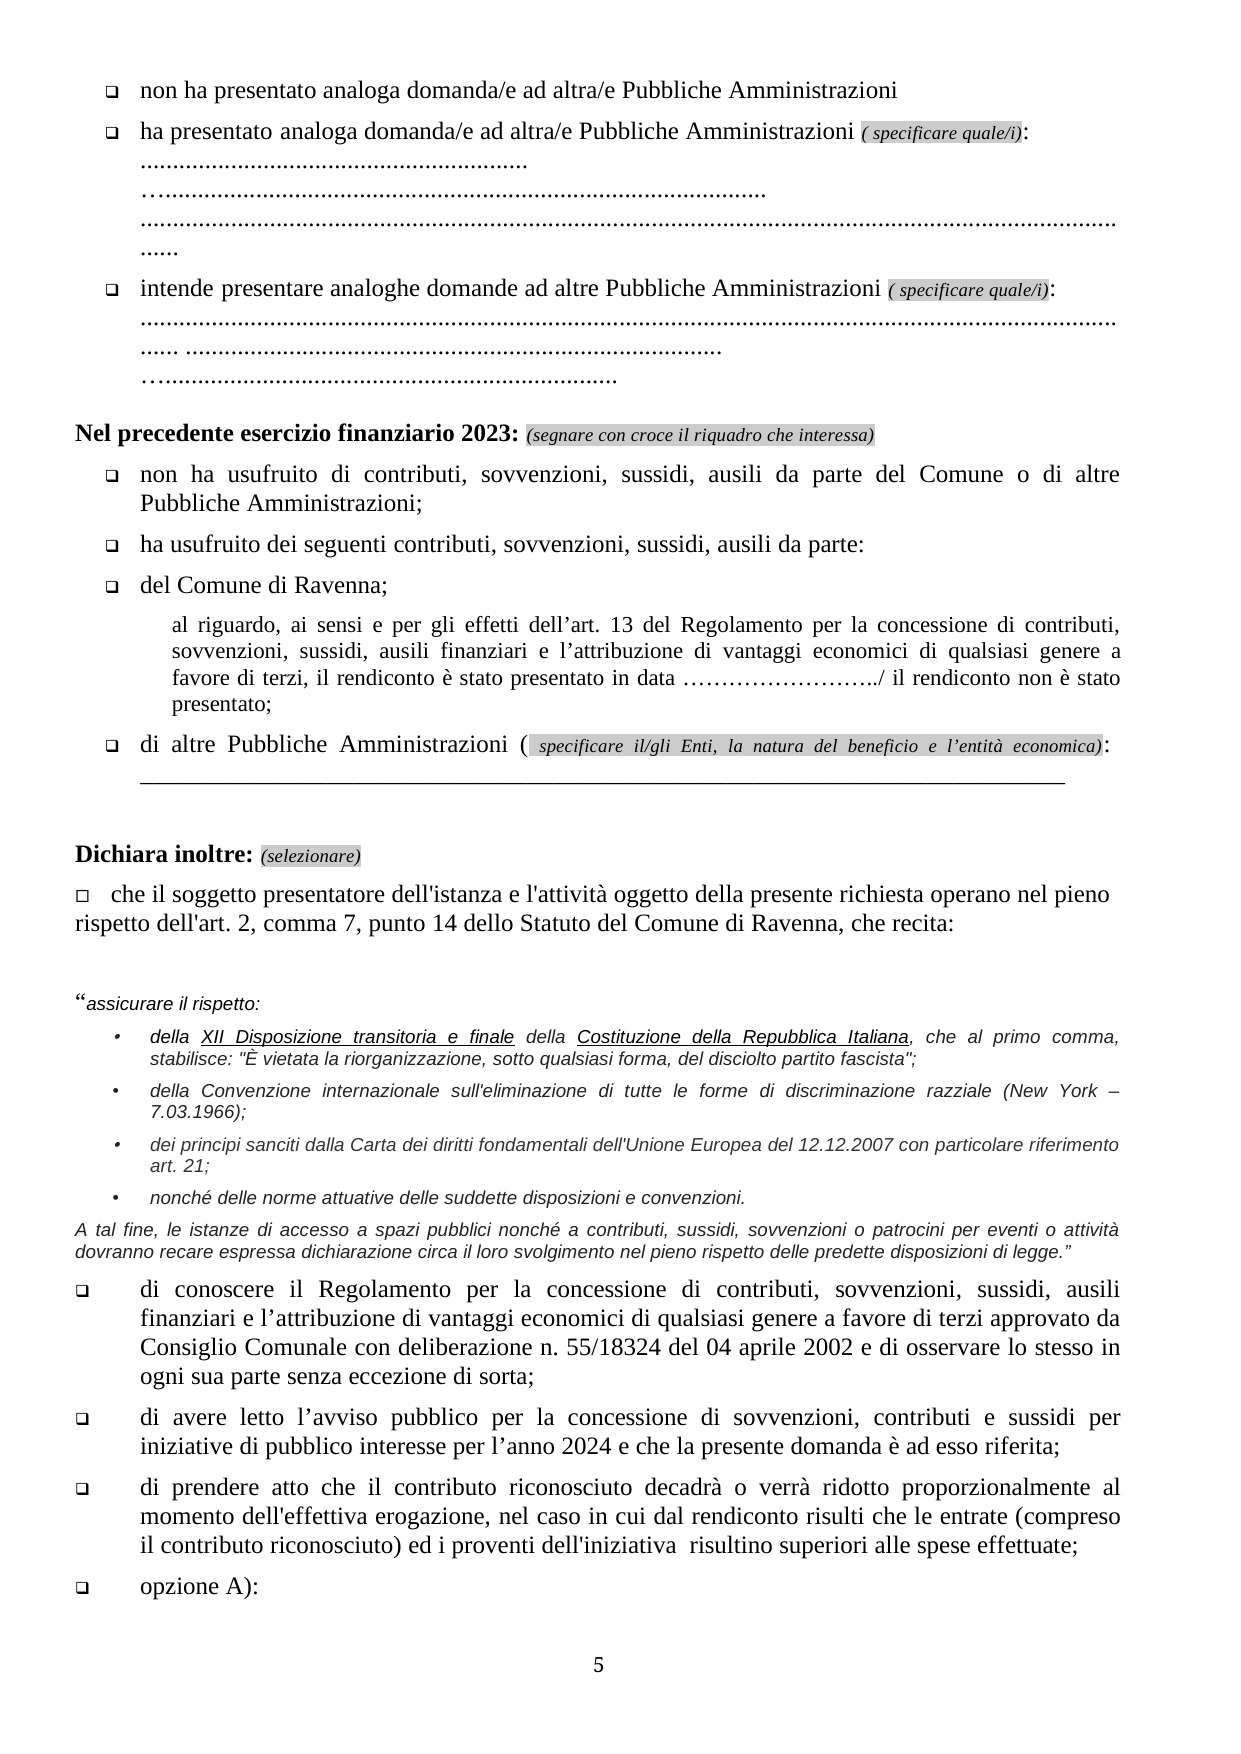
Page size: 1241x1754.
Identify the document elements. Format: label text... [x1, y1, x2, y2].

list nonché delle norme attuative delle suddette disposizioni e convenzioni. [112, 1187, 1122, 1208]
text Nel precedente esercizio finanziario 2023: (segnare con croce il riquadro che interessa) [75, 418, 1122, 447]
list della Convenzione internazionale sull'eliminazione di tutte le forme di discriminazione razziale (New York – 7.03.1966); [112, 1080, 1122, 1123]
list intende presentare analoghe domande ad altre Pubbliche Amministrazioni ( specificare quale/i): ............................................................................................................................................................. ...................................................................................…...................................................................... [104, 273, 1122, 389]
text “assicurare il rispetto: [75, 987, 1122, 1016]
list di conoscere il Regolamento per la concessione di contributi, sovvenzioni, sussidi, ausili finanziari e l’attribuzione di vantaggi economici di qualsiasi genere a favore di terzi approvato da Consiglio Comunale con deliberazione n. 55/18324 del 04 aprile 2002 e di osservare lo stesso in ogni sua parte senza eccezione di sorta; [75, 1274, 1122, 1390]
list ha usufruito dei seguenti contributi, sovvenzioni, sussidi, ausili da parte: [104, 529, 1122, 558]
list della XII Disposizione transitoria e finale della Costituzione della Repubblica Italiana, che al primo comma, stabilisce: "È vietata la riorganizzazione, sotto qualsiasi forma, del disciolto partito fascista"; [112, 1026, 1122, 1069]
list che il soggetto presentatore dell'istanza e l'attività oggetto della presente richiesta operano nel pieno rispetto dell'art. 2, comma 7, punto 14 dello Statuto del Comune di Ravenna, che recita: [75, 879, 1122, 937]
list del Comune di Ravenna; [104, 570, 1122, 599]
text Dichiara inoltre: (selezionare) [75, 839, 1122, 868]
list di prendere atto che il contributo riconosciuto decadrà o verrà ridotto proporzionalmente al momento dell'effettiva erogazione, nel caso in cui dal rendiconto risulti che le entrate (compreso il contributo riconosciuto) ed i proventi dell'iniziativa risultino superiori alle spese effettuate; [75, 1472, 1122, 1559]
list di altre Pubbliche Amministrazioni ( specificare il/gli Enti, la natura del beneficio e l’entità economica): __________________________________________________________________________ [104, 729, 1122, 787]
list opzione A): [75, 1571, 1122, 1600]
text al riguardo, ai sensi e per gli effetti dell’art. 13 del Regolamento per la concessione di contributi, sovvenzioni, sussidi, ausili finanziari e l’attribuzione di vantaggi economici di qualsiasi genere a favore di terzi, il rendiconto è stato presentato in data ……………………../ il rendiconto non è stato presentato; [172, 611, 1122, 717]
list ha presentato analoga domanda/e ad altra/e Pubbliche Amministrazioni ( specificare quale/i): ............................................................…............................................................................................. ............................................................................................................................................................. [104, 116, 1122, 261]
list dei principi sanciti dalla Carta dei diritti fondamentali dell'Unione Europea del 12.12.2007 con particolare riferimento art. 21; [112, 1133, 1122, 1177]
list di avere letto l’avviso pubblico per la concessione di sovvenzioni, contributi e sussidi per iniziative di pubblico interesse per l’anno 2024 e che la presente domanda è ad esso riferita; [75, 1402, 1122, 1460]
text A tal fine, le istanze di accesso a spazi pubblici nonché a contributi, sussidi, sovvenzioni o patrocini per eventi o attività dovranno recare espressa dichiarazione circa il loro svolgimento nel pieno rispetto delle predette disposizioni di legge.” [75, 1219, 1122, 1262]
list non ha usufruito di contributi, sovvenzioni, sussidi, ausili da parte del Comune o di altre Pubbliche Amministrazioni; [104, 459, 1122, 517]
list non ha presentato analoga domanda/e ad altra/e Pubbliche Amministrazioni [104, 75, 1122, 104]
